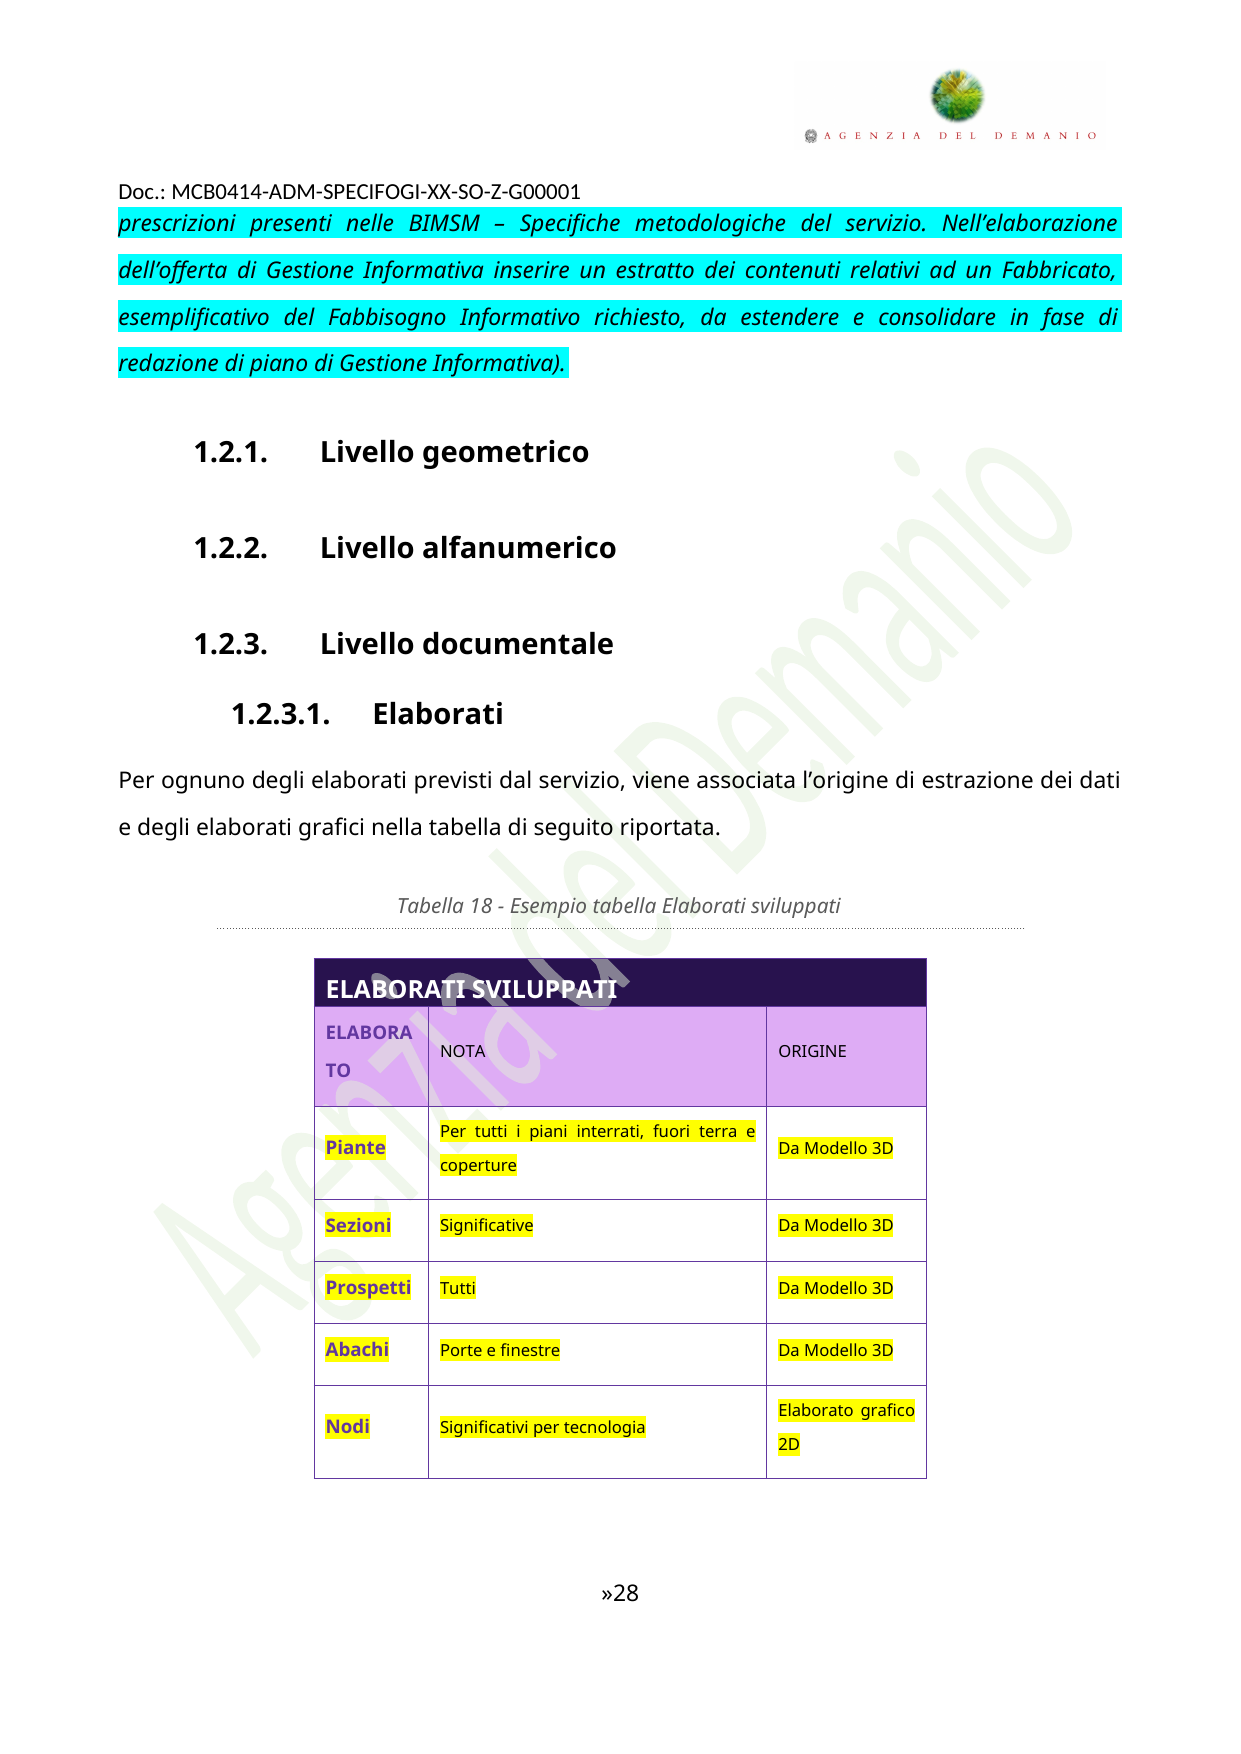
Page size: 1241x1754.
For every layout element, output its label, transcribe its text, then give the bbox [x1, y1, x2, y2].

table_cell Sezioni [315, 1200, 428, 1261]
list Livello alfanumerico [193, 527, 899, 567]
table_cell Piante [315, 1107, 405, 1198]
list Livello geometrico [193, 432, 1122, 471]
table_cell Da Modello 3D [767, 1324, 926, 1385]
table_cell Da Modello 3D [767, 1200, 926, 1261]
table_header ELABORATI SVILUPPATI [315, 959, 578, 1006]
table_cell Piante [395, 1107, 428, 1140]
table_cell Abachi [315, 1324, 428, 1385]
list [849, 693, 1122, 733]
list [900, 623, 931, 663]
list [811, 636, 856, 663]
text Tabella 18 - Esempio tabella Elaborati sviluppati [216, 891, 533, 929]
table_cell Da Modello 3D [767, 1107, 926, 1198]
list Livello documentale [193, 623, 803, 663]
table_cell Piante [348, 1107, 428, 1198]
table_cell Per tutti i piani interrati, fuori terra e coperture [429, 1107, 766, 1198]
list [832, 623, 894, 663]
list [793, 693, 870, 733]
table_header ELABORATI SVILUPPATI [456, 989, 491, 1006]
list Elaborati [231, 693, 813, 733]
table_cell Significativi per tecnologia [429, 1386, 766, 1478]
text Tabella 18 - Esempio tabella Elaborati sviluppati [605, 891, 1024, 929]
text Per ognuno degli elaborati previsti dal servizio, viene associata l’origine di estrazione dei dati e degli elaborati grafici nella tabella di seguito riportata. [748, 764, 1122, 842]
text Per ognuno degli elaborati previsti dal servizio, viene associata l’origine di estrazione dei dati e degli elaborati grafici nella tabella di seguito riportata. [645, 764, 749, 842]
table_cell Piante [315, 1149, 335, 1183]
table_cell Porte e finestre [429, 1324, 766, 1385]
list [981, 527, 1122, 567]
table_cell ORIGINE [767, 1007, 926, 1106]
text Per ognuno degli elaborati previsti dal servizio, viene associata l’origine di estrazione dei dati e degli elaborati grafici nella tabella di seguito riportata. [118, 764, 703, 842]
table_header ELABORATI SVILUPPATI [609, 959, 926, 1006]
list [909, 537, 958, 567]
table_cell Tutti [429, 1262, 766, 1323]
table_cell Prospetti [315, 1262, 428, 1323]
table_cell Elaborato grafico 2D [767, 1386, 926, 1478]
table_header ELABORATI SVILUPPATI [545, 959, 600, 993]
table_cell Nodi [315, 1386, 428, 1478]
table_cell NOTA [429, 1007, 766, 1106]
text Tabella 18 - Esempio tabella Elaborati sviluppati [541, 891, 596, 929]
list [935, 527, 1001, 567]
table_cell Da Modello 3D [767, 1262, 926, 1323]
text prescrizioni presenti nelle BIMSM – Specifiche metodologiche del servizio. Nell’elaborazione dell’offerta di Gestione Informativa inserire un estratto dei contenuti relativi ad un Fabbricato, esemplificativo del Fabbisogno Informativo richiesto, da estendere e consolidare in fase di redazione di piano di Gestione Informativa). [118, 207, 1122, 378]
list [931, 623, 1122, 663]
table_cell ELABORATO [315, 1007, 428, 1106]
table_cell Significative [429, 1200, 766, 1261]
